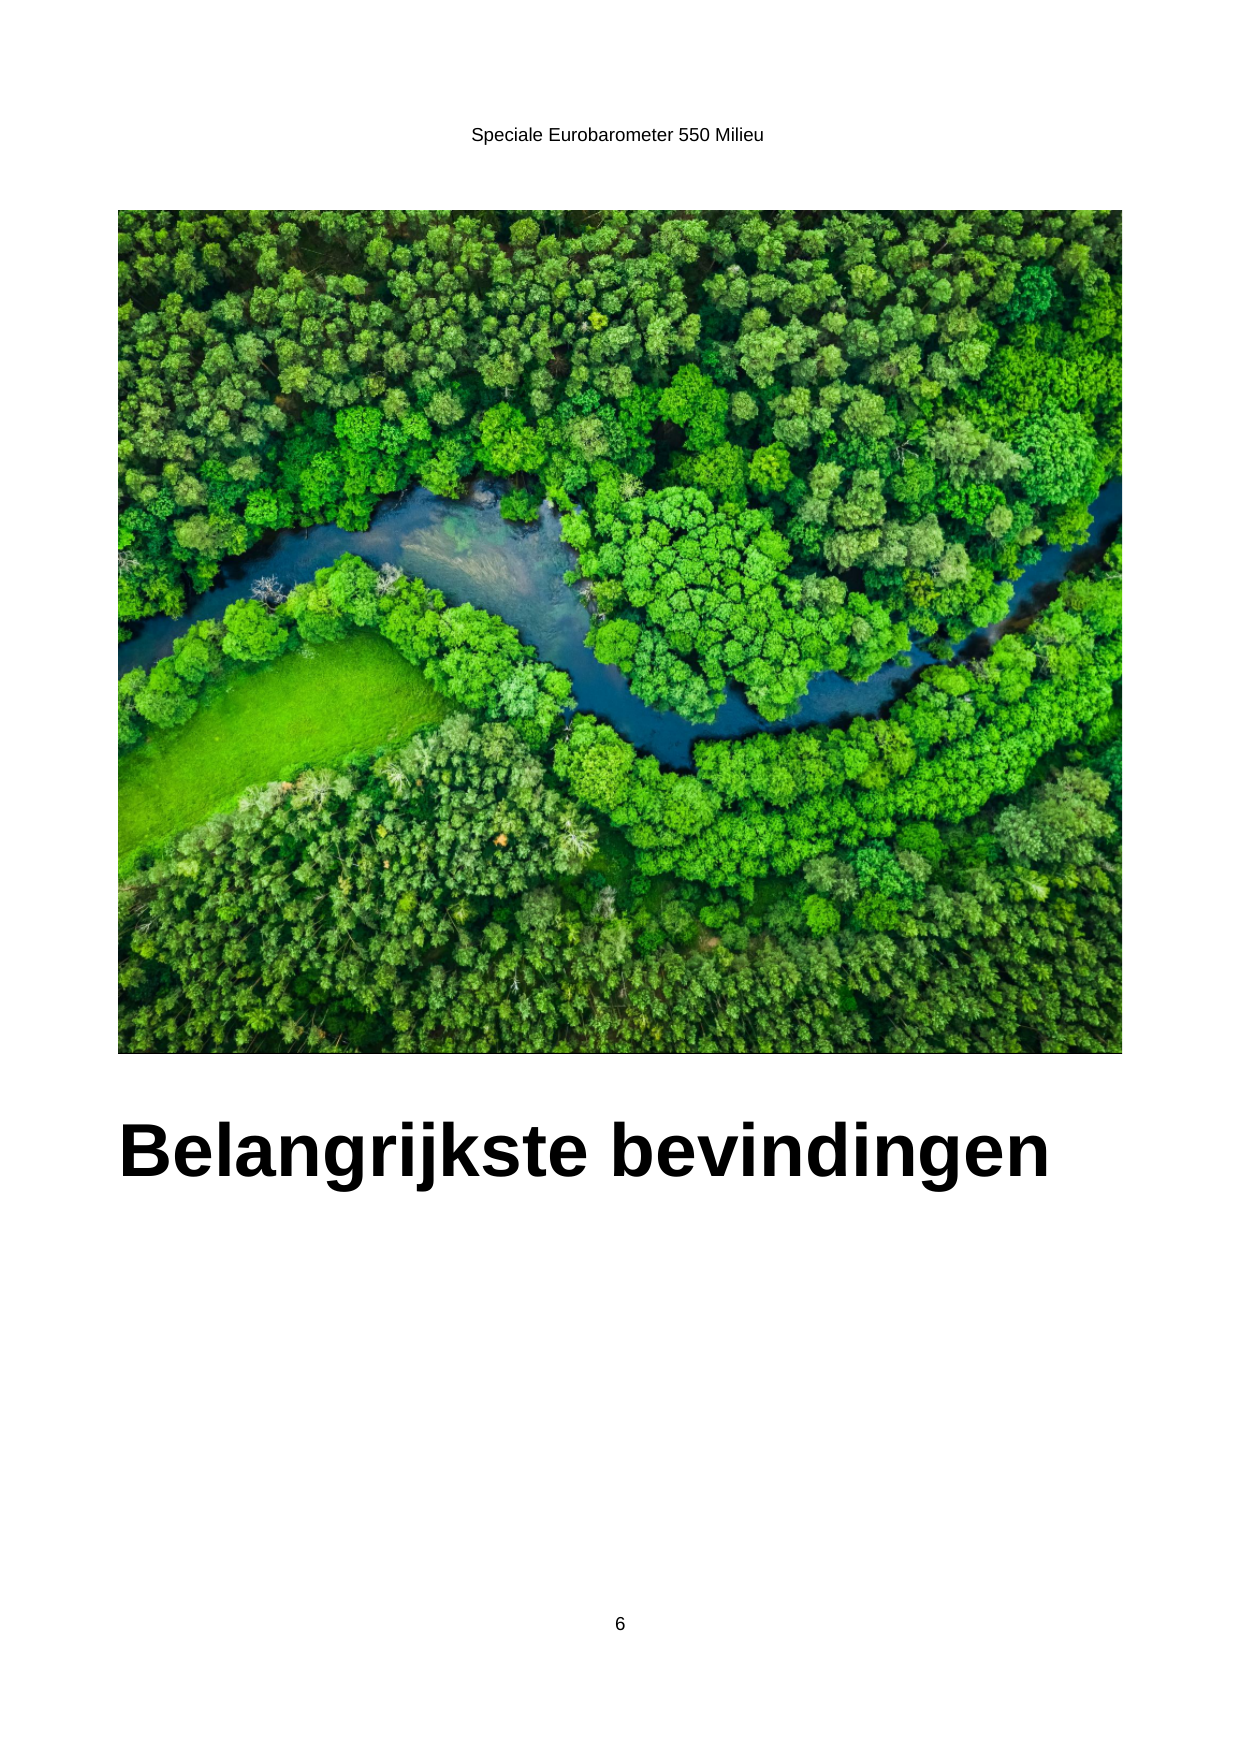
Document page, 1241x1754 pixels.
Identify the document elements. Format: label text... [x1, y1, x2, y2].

picture [118, 210, 1123, 1054]
subtitle Belangrijkste bevindingen [118, 1106, 1122, 1192]
